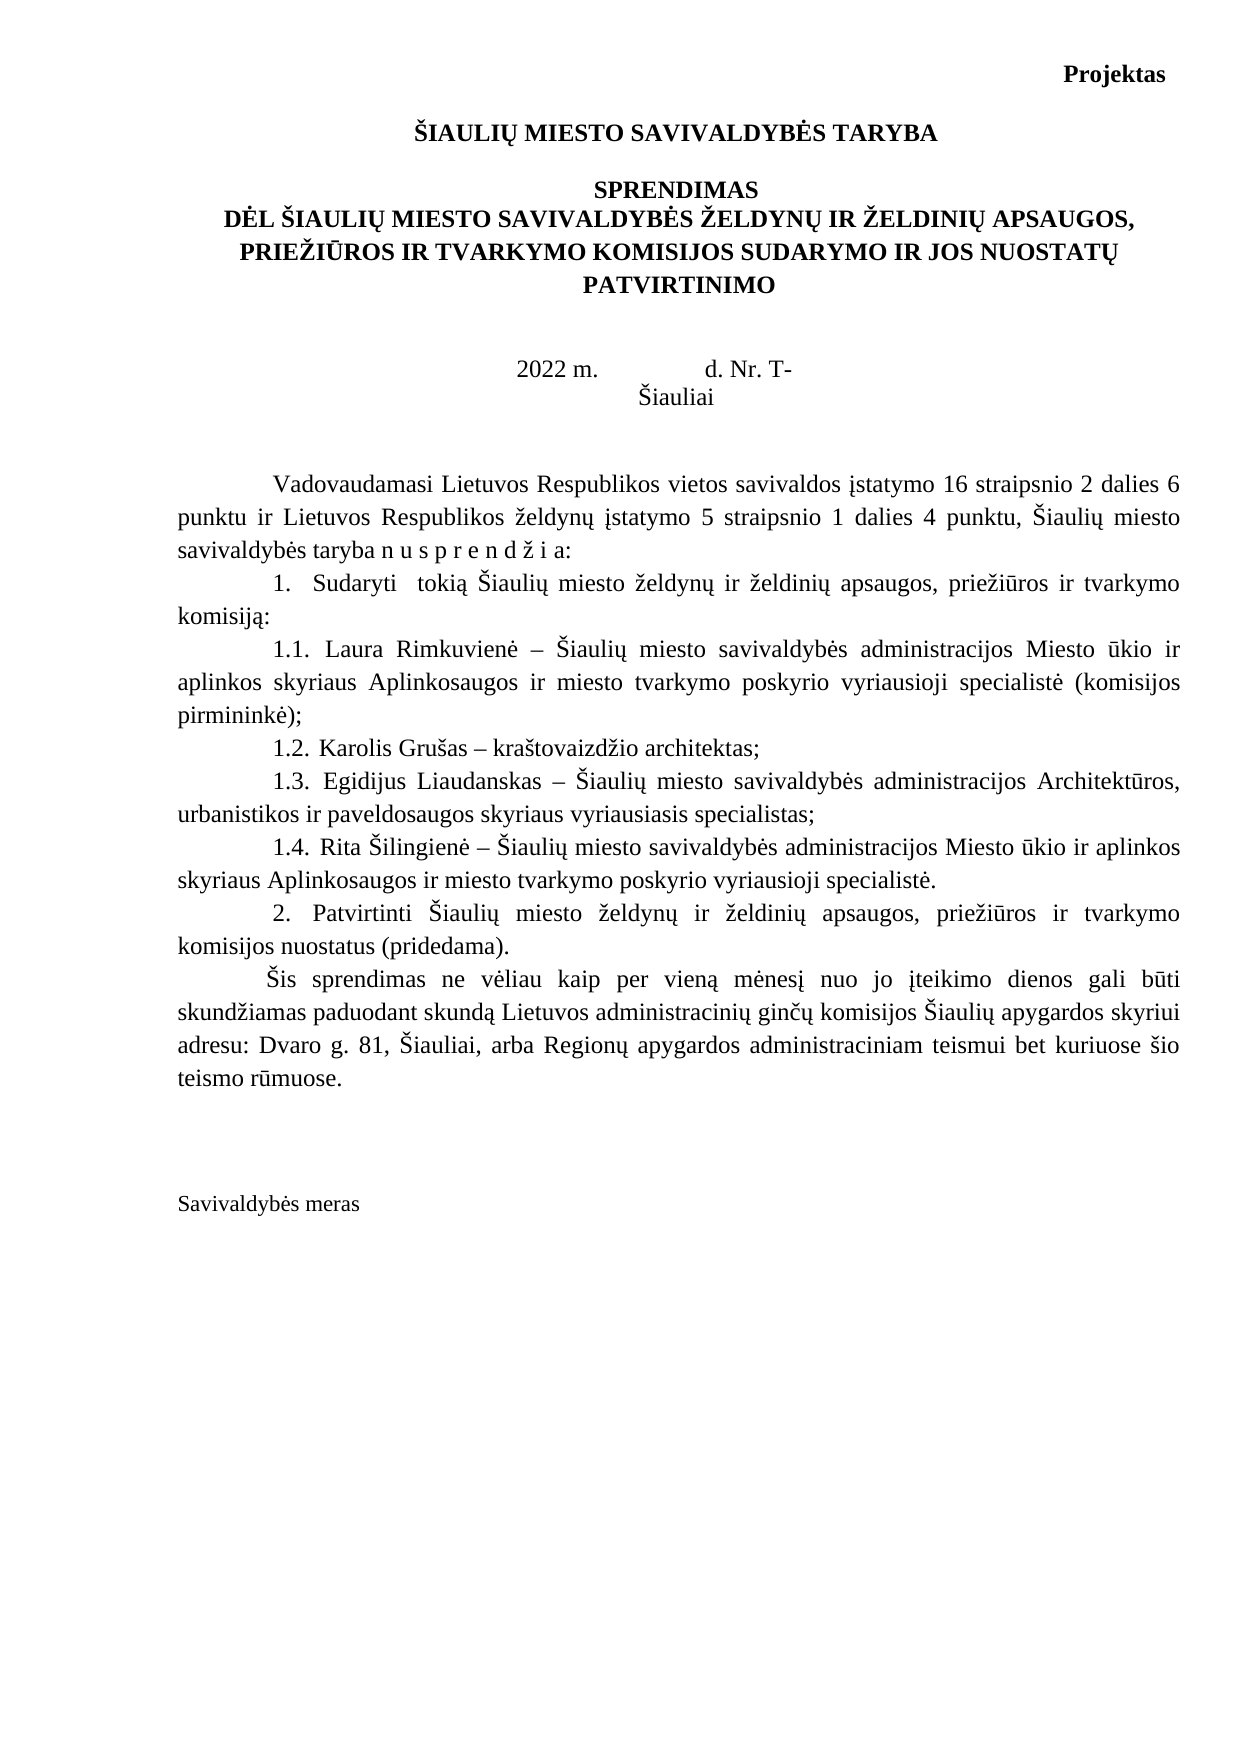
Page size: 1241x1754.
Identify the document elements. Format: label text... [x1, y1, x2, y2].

text SPRENDIMAS [177, 176, 1181, 204]
text 1. Sudaryti tokią Šiaulių miesto želdynų ir želdinių apsaugos, priežiūros ir tvarkymo komisiją: [177, 568, 1181, 629]
text ŠIAULIŲ MIESTO SAVIVALDYBĖS TARYBA [177, 118, 1181, 147]
text 2022 m. d. Nr. T- [177, 354, 1181, 382]
text 2. Patvirtinti Šiaulių miesto želdynų ir želdinių apsaugos, priežiūros ir tvarkymo komisijos nuostatus (pridedama). [177, 898, 1181, 960]
text Savivaldybės meras [177, 1189, 1181, 1216]
text DĖL ŠIAULIŲ MIESTO SAVIVALDYBĖS ŽELDYNŲ IR ŽELDINIŲ APSAUGOS, PRIEŽIŪROS IR TVARKYMO KOMISIJOS SUDARYMO IR JOS NUOSTATŲ PATVIRTINIMO [177, 204, 1181, 299]
text 1.3. Egidijus Liaudanskas – Šiaulių miesto savivaldybės administracijos Architektūros, urbanistikos ir paveldosaugos skyriaus vyriausiasis specialistas; [177, 766, 1181, 828]
text 1.4. Rita Šilingienė – Šiaulių miesto savivaldybės administracijos Miesto ūkio ir aplinkos skyriaus Aplinkosaugos ir miesto tvarkymo poskyrio vyriausioji specialistė. [177, 832, 1181, 894]
text Šiauliai [177, 382, 1181, 411]
text Vadovaudamasi Lietuvos Respublikos vietos savivaldos įstatymo 16 straipsnio 2 dalies 6 punktu ir Lietuvos Respublikos želdynų įstatymo 5 straipsnio 1 dalies 4 punktu, Šiaulių miesto savivaldybės taryba nusprendžia: [177, 469, 1181, 563]
text Šis sprendimas ne vėliau kaip per vieną mėnesį nuo jo įteikimo dienos gali būti skundžiamas paduodant skundą Lietuvos administracinių ginčų komisijos Šiaulių apygardos skyriui adresu: Dvaro g. 81, Šiauliai, arba Regionų apygardos administraciniam teismui bet kuriuose šio teismo rūmuose. [177, 964, 1181, 1092]
text 1.1. Laura Rimkuvienė – Šiaulių miesto savivaldybės administracijos Miesto ūkio ir aplinkos skyriaus Aplinkosaugos ir miesto tvarkymo poskyrio vyriausioji specialistė (komisijos pirmininkė); [177, 634, 1181, 729]
text 1.2. Karolis Grušas – kraštovaizdžio architektas; [177, 733, 1181, 762]
